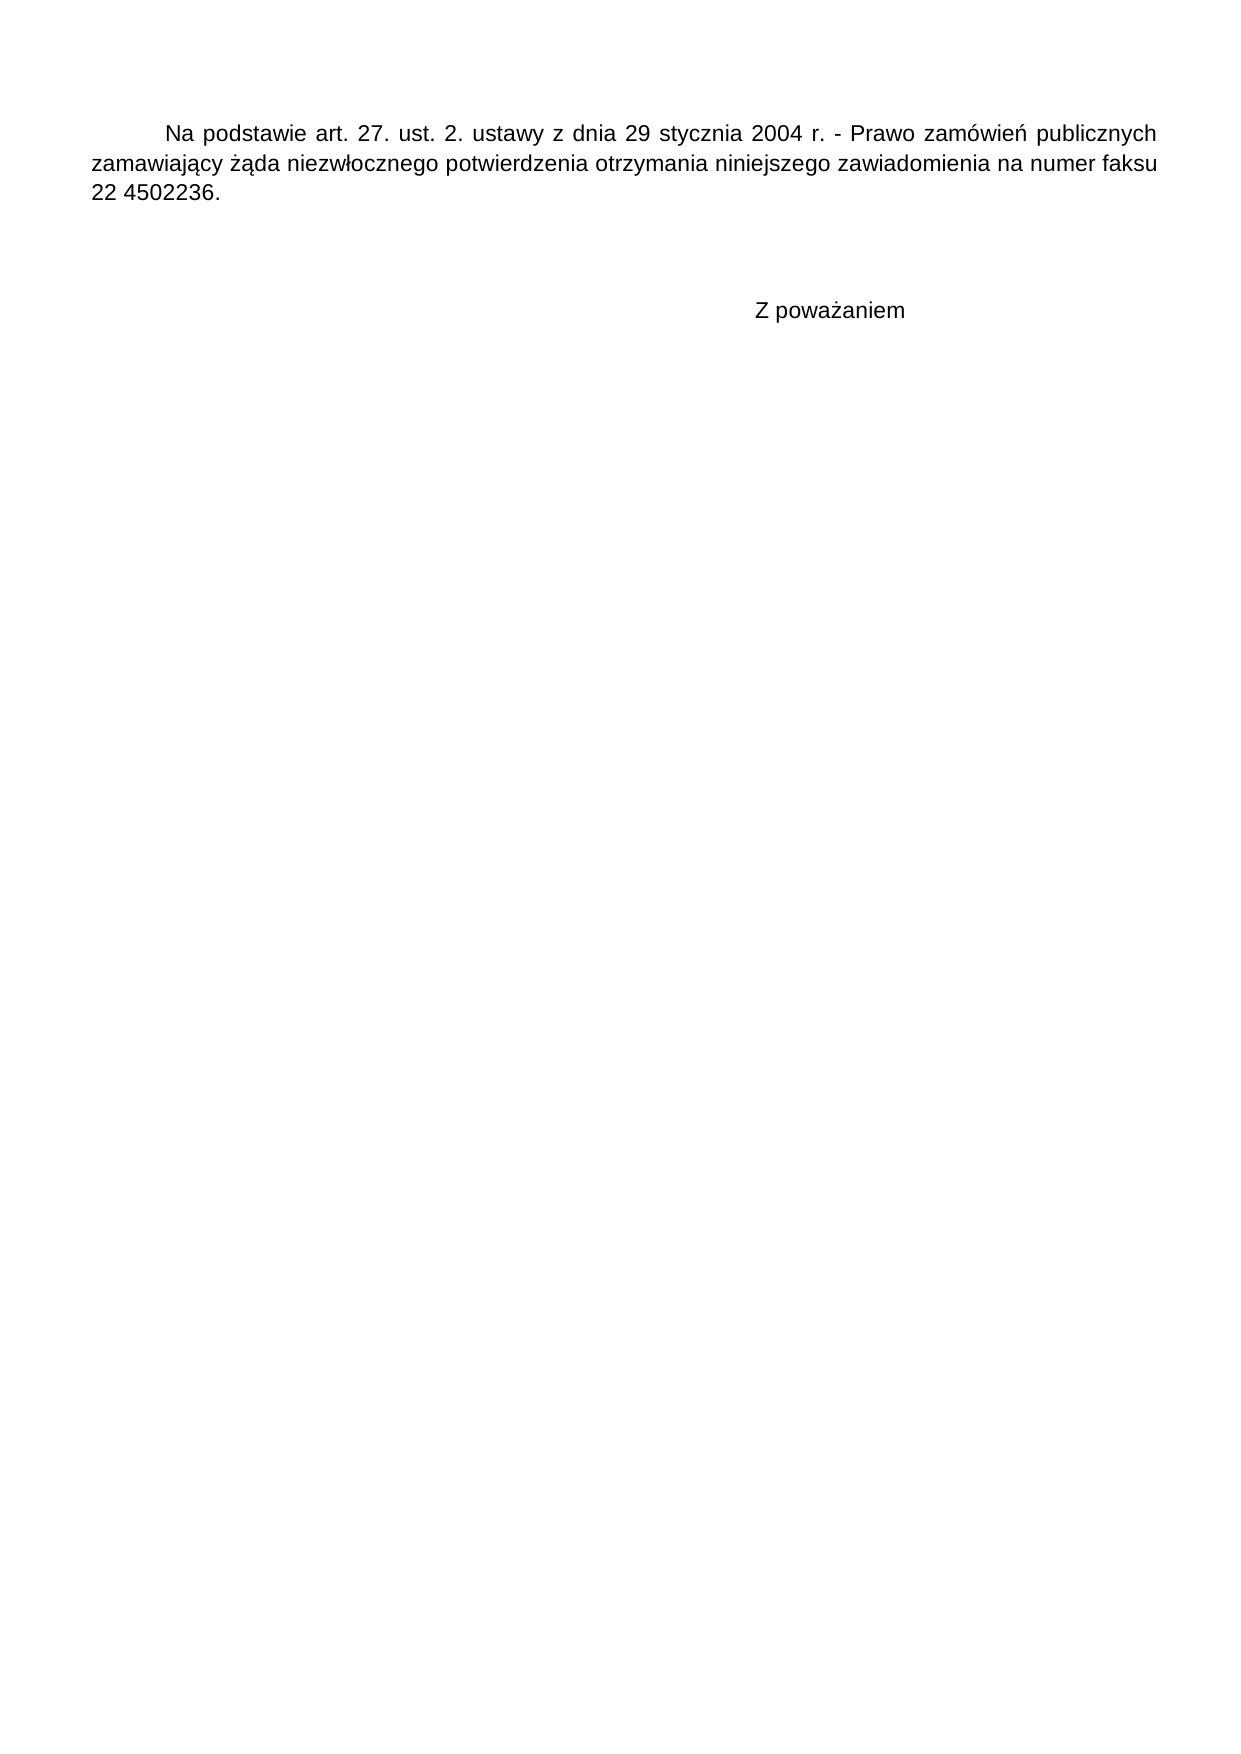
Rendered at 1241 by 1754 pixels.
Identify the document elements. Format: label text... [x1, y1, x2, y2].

text Na podstawie art. 27. ust. 2. ustawy z dnia 29 stycznia 2004 r. - Prawo zamówień publicznych zamawiający żąda niezwłocznego potwierdzenia otrzymania niniejszego zawiadomienia na numer faksu 22 4502236. [91, 118, 1159, 207]
text Z poważaniem [91, 295, 1159, 324]
